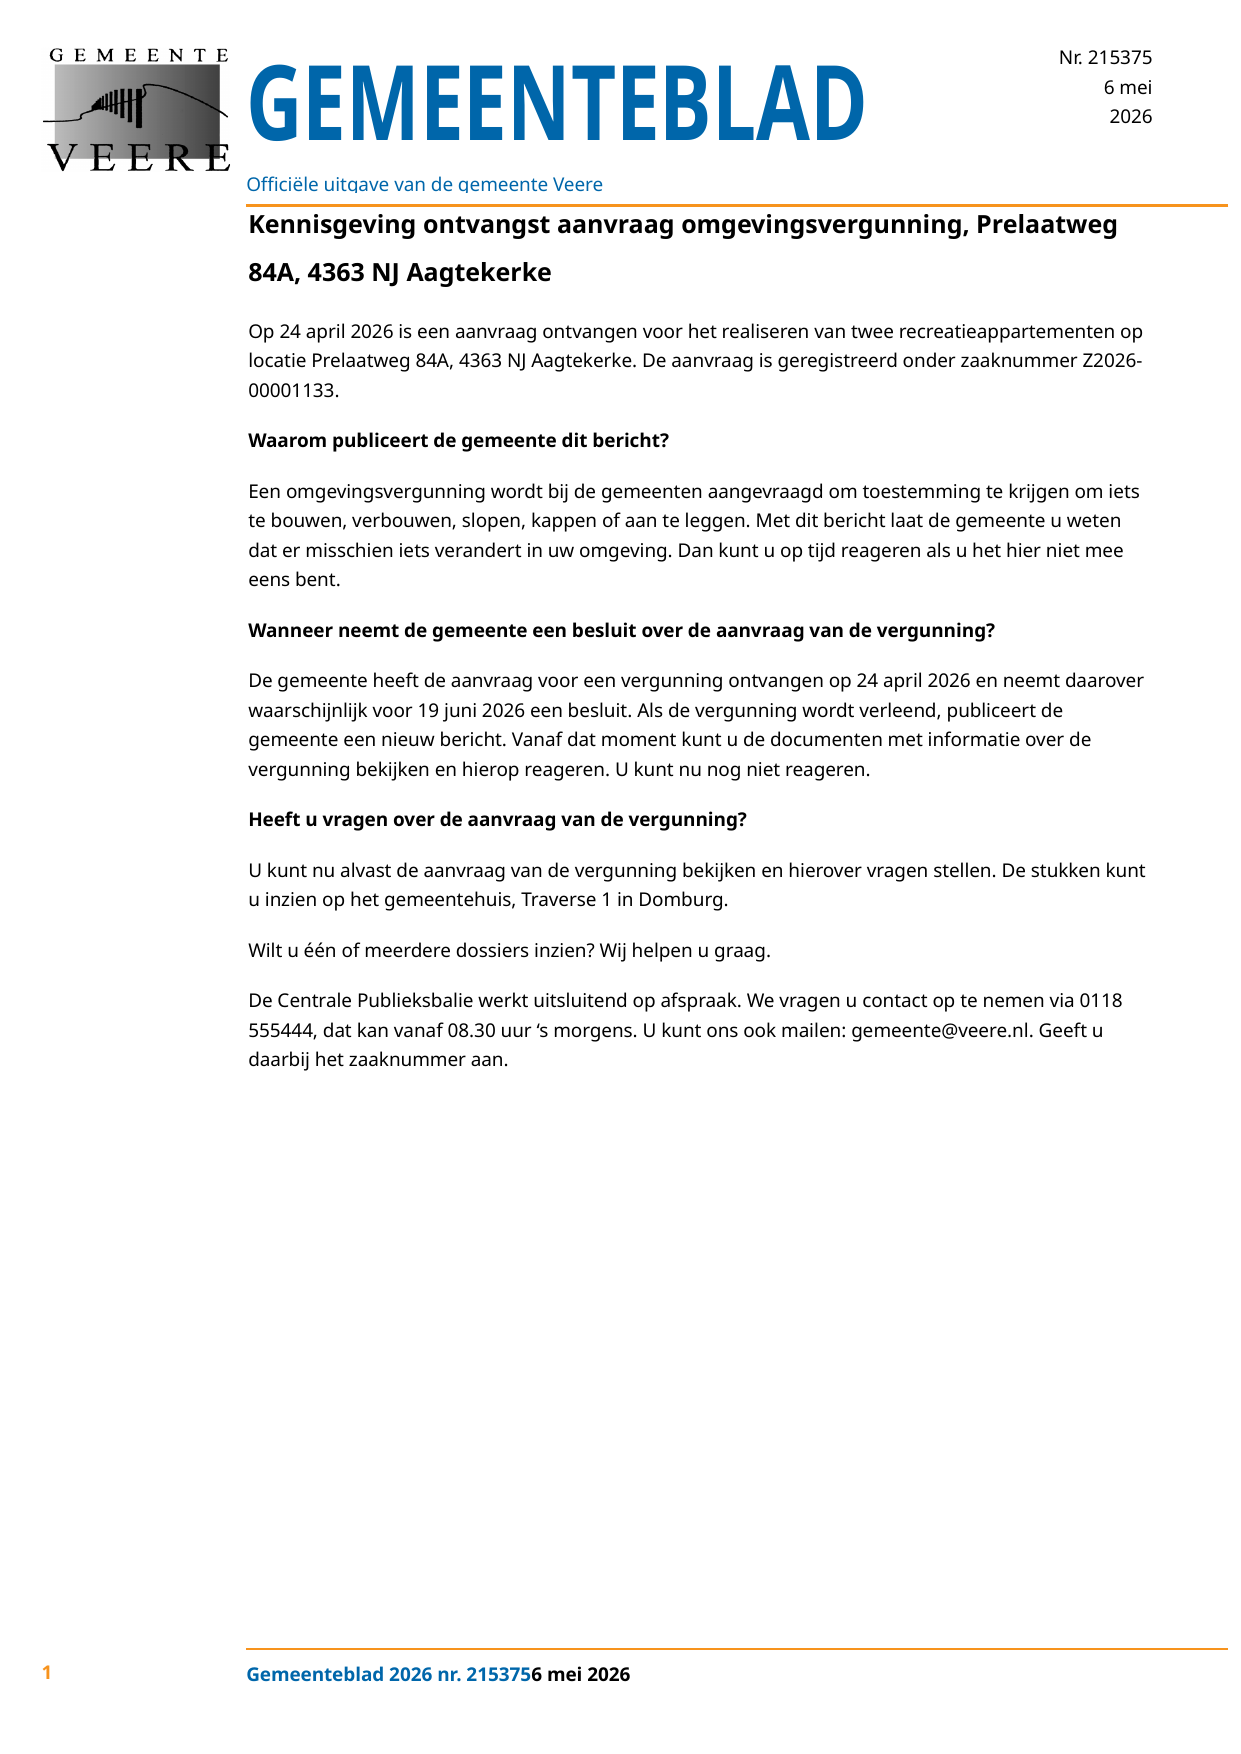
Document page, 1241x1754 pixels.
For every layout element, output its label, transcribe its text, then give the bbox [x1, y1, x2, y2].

text Wanneer neemt de gemeente een besluit over de aanvraag van de vergunning? [248, 617, 1152, 643]
text Waarom publiceert de gemeente dit bericht? [248, 427, 1152, 453]
text Op 24 april 2026 is een aanvraag ontvangen voor het realiseren van twee recreatieappartementen op locatie Prelaatweg 84A, 4363 NJ Aagtekerke. De aanvraag is geregistreerd onder zaaknummer Z2026-00001133. [248, 318, 1152, 403]
text U kunt nu alvast de aanvraag van de vergunning bekijken en hierover vragen stellen. De stukken kunt u inzien op het gemeentehuis, Traverse 1 in Domburg. [248, 857, 1152, 912]
text Kennisgeving ontvangst aanvraag omgevingsvergunning, Prelaatweg 84A, 4363 NJ Aagtekerke [248, 207, 1152, 288]
text De gemeente heeft de aanvraag voor een vergunning ontvangen op 24 april 2026 en neemt daarover waarschijnlijk voor 19 juni 2026 een besluit. Als de vergunning wordt verleend, publiceert de gemeente een nieuw bericht. Vanaf dat moment kunt u de documenten met informatie over de vergunning bekijken en hierop reageren. U kunt nu nog niet reageren. [248, 667, 1152, 782]
text Wilt u één of meerdere dossiers inzien? Wij helpen u graag. [248, 937, 1152, 963]
picture [41, 47, 231, 172]
text De Centrale Publieksbalie werkt uitsluitend op afspraak. We vragen u contact op te nemen via 0118 555444, dat kan vanaf 08.30 uur ‘s morgens. U kunt ons ook mailen: gemeente@veere.nl. Geeft u daarbij het zaaknummer aan. [248, 987, 1152, 1072]
text Een omgevingsvergunning wordt bij de gemeenten aangevraagd om toestemming te krijgen om iets te bouwen, verbouwen, slopen, kappen of aan te leggen. Met dit bericht laat de gemeente u weten dat er misschien iets verandert in uw omgeving. Dan kunt u op tijd reageren als u het hier niet mee eens bent. [248, 478, 1152, 592]
text Heeft u vragen over de aanvraag van de vergunning? [248, 807, 1152, 832]
